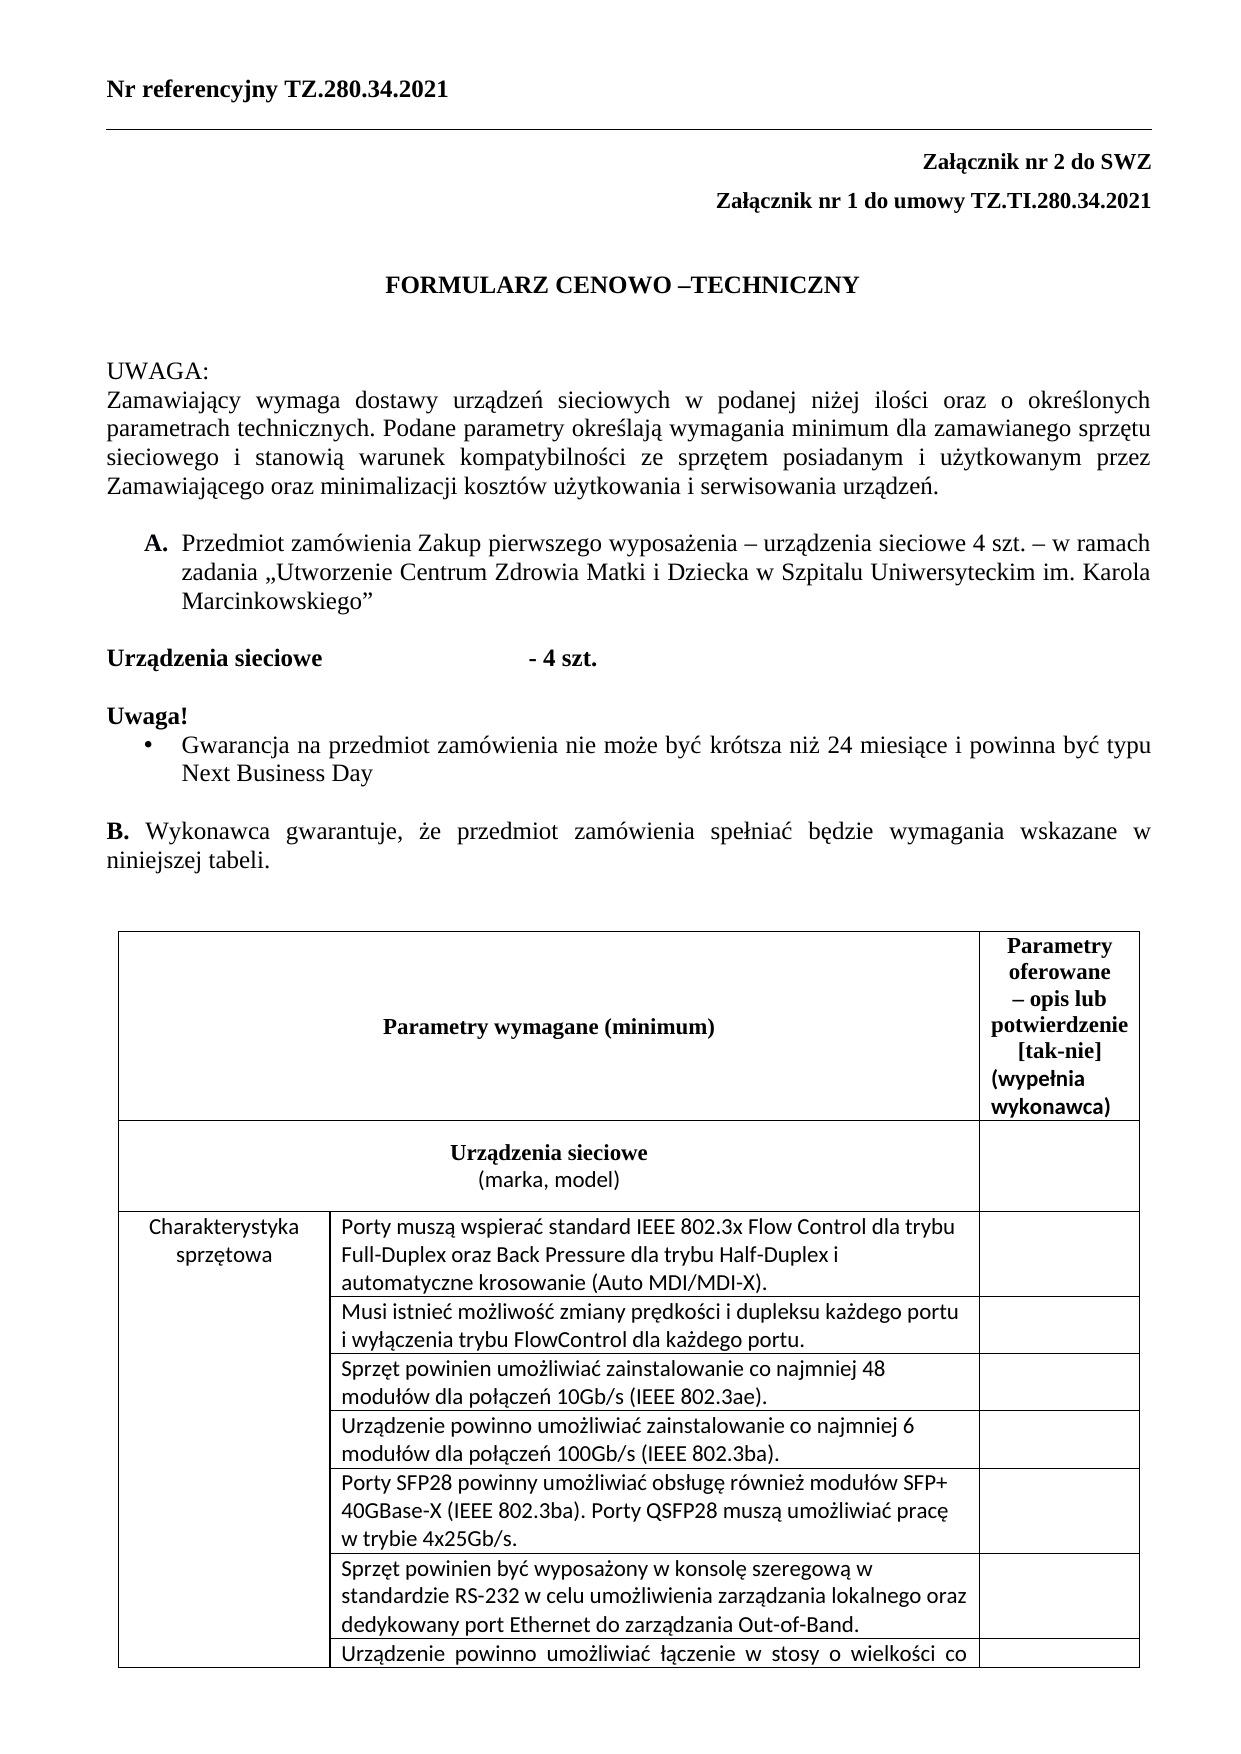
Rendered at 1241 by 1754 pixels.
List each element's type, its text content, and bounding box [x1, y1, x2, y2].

text Zamawiający wymaga dostawy urządzeń sieciowych w podanej niżej ilości oraz o określonych parametrach technicznych. Podane parametry określają wymagania minimum dla zamawianego sprzętu sieciowego i stanowią warunek kompatybilności ze sprzętem posiadanym i użytkowanym przez Zamawiającego oraz minimalizacji kosztów użytkowania i serwisowania urządzeń. [106, 385, 1152, 500]
text UWAGA: [106, 356, 1152, 385]
text B. Wykonawca gwarantuje, że przedmiot zamówienia spełniać będzie wymagania wskazane w niniejszej tabeli. [106, 816, 1152, 873]
table_cell [980, 1411, 1139, 1467]
table_cell Urządzenia sieciowe (marka, model) [119, 1121, 979, 1211]
list Przedmiot zamówienia Zakup pierwszego wyposażenia – urządzenia sieciowe 4 szt. – w ramach zadania „Utworzenie Centrum Zdrowia Matki i Dziecka w Szpitalu Uniwersyteckim im. Karola Marcinkowskiego” [144, 528, 1152, 615]
table_header Parametry oferowane – opis lub potwierdzenie [tak-nie] (wypełnia wykonawca) [980, 932, 1139, 1120]
table_cell [980, 1354, 1139, 1410]
table_cell Sprzęt powinien być wyposażony w konsolę szeregową w standardzie RS-232 w celu umożliwienia zarządzania lokalnego oraz dedykowany port Ethernet do zarządzania Out-of-Band. [331, 1554, 979, 1638]
table_cell Porty SFP28 powinny umożliwiać obsługę również modułów SFP+ 40GBase-X (IEEE 802.3ba). Porty QSFP28 muszą umożliwiać pracę w trybie 4x25Gb/s. [331, 1469, 979, 1553]
table_header Parametry wymagane (minimum) [119, 932, 979, 1120]
table_cell Urządzenie powinno umożliwiać łączenie w stosy o wielkości co [331, 1639, 979, 1667]
list Gwarancja na przedmiot zamówienia nie może być krótsza niż 24 miesiące i powinna być typu Next Business Day [144, 730, 1152, 787]
table_cell [980, 1212, 1139, 1296]
text Uwaga! [106, 701, 1152, 730]
text FORMULARZ CENOWO –TECHNICZNY [106, 270, 1152, 298]
table_cell Porty muszą wspierać standard IEEE 802.3x Flow Control dla trybu Full-Duplex oraz Back Pressure dla trybu Half-Duplex i automatyczne krosowanie (Auto MDI/MDI-X). [331, 1212, 979, 1296]
table_cell [980, 1469, 1139, 1553]
text Załącznik nr 2 do SWZ [106, 148, 1152, 174]
text Urządzenia sieciowe - 4 szt. [106, 643, 1152, 672]
table_cell [980, 1554, 1139, 1638]
table_cell Musi istnieć możliwość zmiany prędkości i dupleksu każdego portu i wyłączenia trybu FlowControl dla każdego portu. [331, 1297, 979, 1353]
table_cell Urządzenie powinno umożliwiać zainstalowanie co najmniej 6 modułów dla połączeń 100Gb/s (IEEE 802.3ba). [331, 1411, 979, 1467]
table_cell [980, 1639, 1139, 1667]
table_cell Sprzęt powinien umożliwiać zainstalowanie co najmniej 48 modułów dla połączeń 10Gb/s (IEEE 802.3ae). [331, 1354, 979, 1410]
table_cell [980, 1121, 1139, 1211]
text Załącznik nr 1 do umowy TZ.TI.280.34.2021 [106, 187, 1152, 213]
table_cell [980, 1297, 1139, 1353]
table_cell Charakterystyka sprzętowa [119, 1212, 329, 1667]
